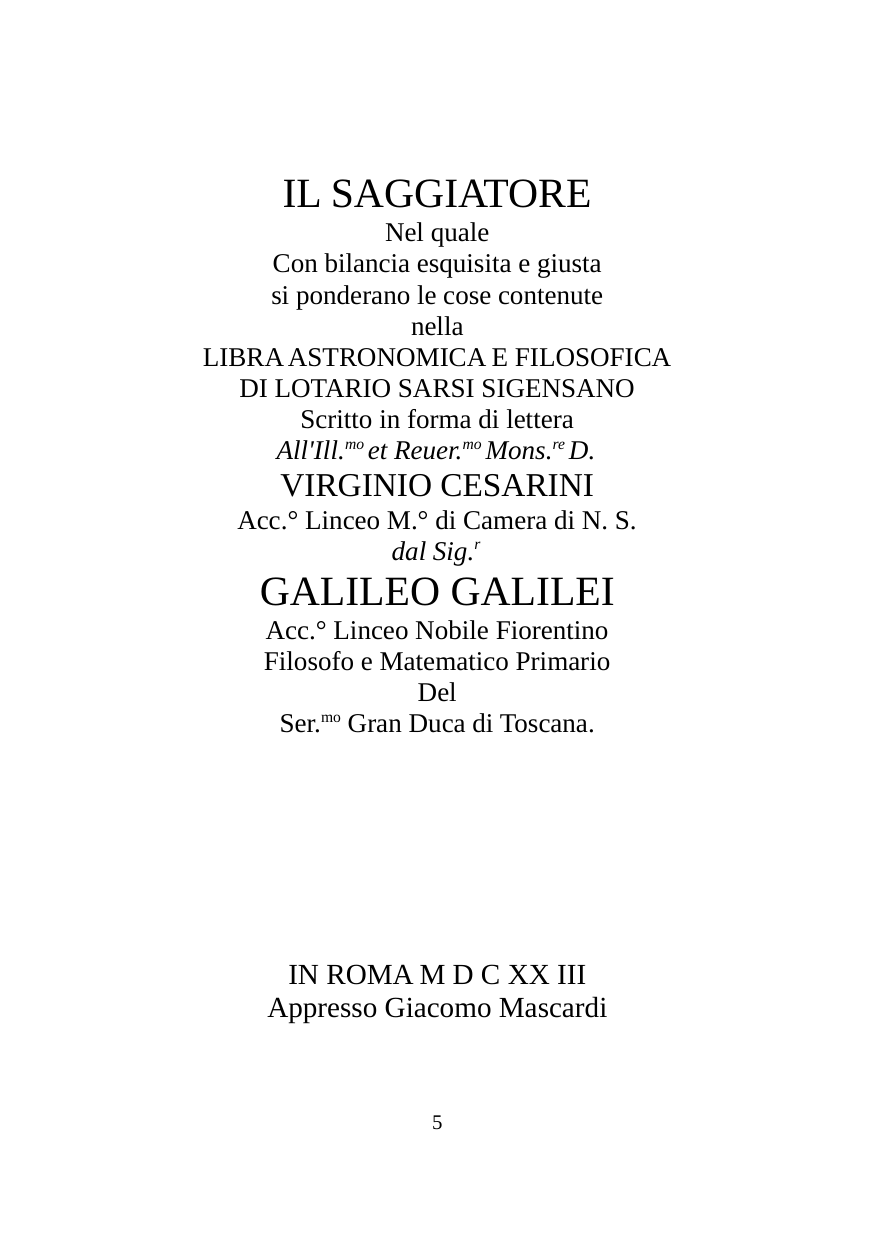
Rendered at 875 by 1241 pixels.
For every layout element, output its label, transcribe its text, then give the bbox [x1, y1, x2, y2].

text Acc.° Linceo M.° di Camera di N. S. [106, 504, 768, 535]
text IL SAGGIATORE [106, 168, 768, 216]
text Nel quale [106, 216, 768, 248]
text nella [106, 310, 768, 341]
text Scritto in forma di lettera [106, 403, 768, 434]
text Filosofo e Matematico Primario [106, 645, 768, 676]
text LIBRA ASTRONOMICA E FILOSOFICA [106, 341, 768, 372]
text All'Ill.mo et Reuer.mo Mons.re D. [106, 434, 768, 466]
text DI LOTARIO SARSI SIGENSANO [106, 372, 768, 403]
text Ser.mo Gran Duca di Toscana. [106, 708, 768, 739]
text GALILEO GALILEI [106, 566, 768, 614]
text dal Sig.r [106, 535, 768, 566]
text IN ROMA M D C XX III [106, 957, 768, 990]
text Del [106, 676, 768, 708]
text Appresso Giacomo Mascardi [106, 990, 768, 1024]
text Acc.° Linceo Nobile Fiorentino [106, 614, 768, 645]
text Con bilancia esquisita e giusta [106, 248, 768, 279]
text VIRGINIO CESARINI [106, 466, 768, 504]
text si ponderano le cose contenute [106, 279, 768, 310]
